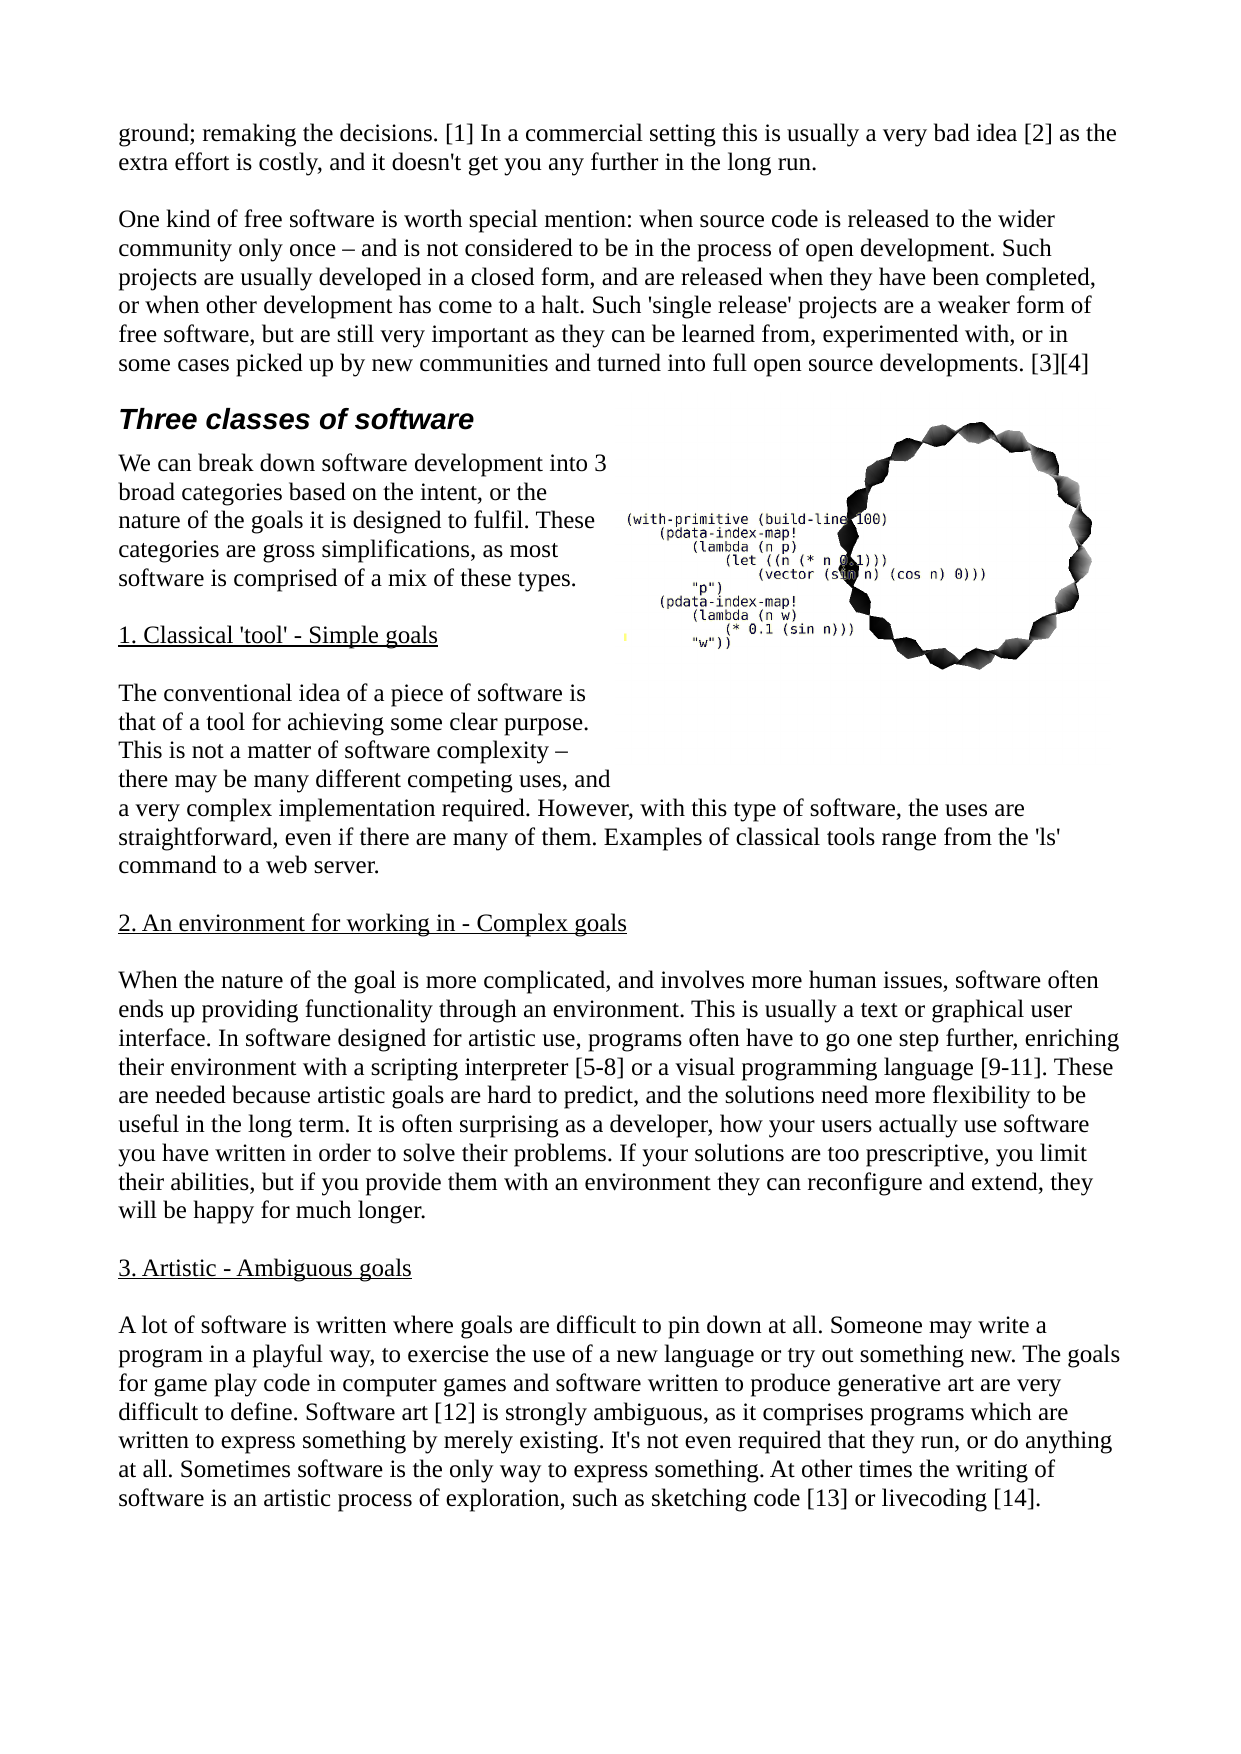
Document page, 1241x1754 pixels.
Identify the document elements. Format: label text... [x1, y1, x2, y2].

text The conventional idea of a piece of software is that of a tool for achieving some clear purpose. This is not a matter of software complexity – there may be many different competing uses, and a very complex implementation required. However, with this type of software, the uses are straightforward, even if there are many of them. Examples of classical tools range from the 'ls' command to a web server. [118, 678, 1122, 879]
picture [615, 392, 1112, 765]
text When the nature of the goal is more complicated, and involves more human issues, software often ends up providing functionality through an environment. This is usually a text or graphical user interface. In software designed for artistic use, programs often have to go one step further, enriching their environment with a scripting interpreter [5-8] or a visual programming language [9-11]. These are needed because artistic goals are hard to predict, and the solutions need more flexibility to be useful in the long term. It is often surprising as a developer, how your users actually use software you have written in order to solve their problems. If your solutions are too prescriptive, you limit their abilities, but if you provide them with an environment they can reconfigure and extend, they will be happy for much longer. [118, 965, 1122, 1224]
text ground; remaking the decisions. [1] In a commercial setting this is usually a very bad idea [2] as the extra effort is costly, and it doesn't get you any further in the long run. [118, 118, 1122, 176]
text 1. Classical 'tool' - Simple goals [118, 620, 615, 649]
text 3. Artistic - Ambiguous goals [118, 1253, 1122, 1282]
text A lot of software is written where goals are difficult to pin down at all. Someone may write a program in a playful way, to exercise the use of a new language or try out something new. The goals for game play code in computer games and software written to produce generative art are very difficult to define. Software art [12] is strongly ambiguous, as it comprises programs which are written to express something by merely existing. It's not even required that they run, or do anything at all. Sometimes software is the only way to express something. At other times the writing of software is an artistic process of exploration, such as sketching code [13] or livecoding [14]. [118, 1310, 1122, 1512]
text One kind of free software is worth special mention: when source code is released to the wider community only once – and is not considered to be in the process of open development. Such projects are usually developed in a closed form, and are released when they have been completed, or when other development has come to a halt. Such 'single release' projects are a weaker form of free software, but are still very important as they can be learned from, experimented with, or in some cases picked up by new communities and turned into full open source developments. [3][4] [118, 204, 1122, 377]
text We can break down software development into 3 broad categories based on the intent, or the nature of the goals it is designed to fulfil. These categories are gross simplifications, as most software is comprised of a mix of these types. [118, 448, 615, 592]
text 2. An environment for working in - Complex goals [118, 908, 1122, 937]
subtitle Three classes of software [118, 402, 615, 435]
